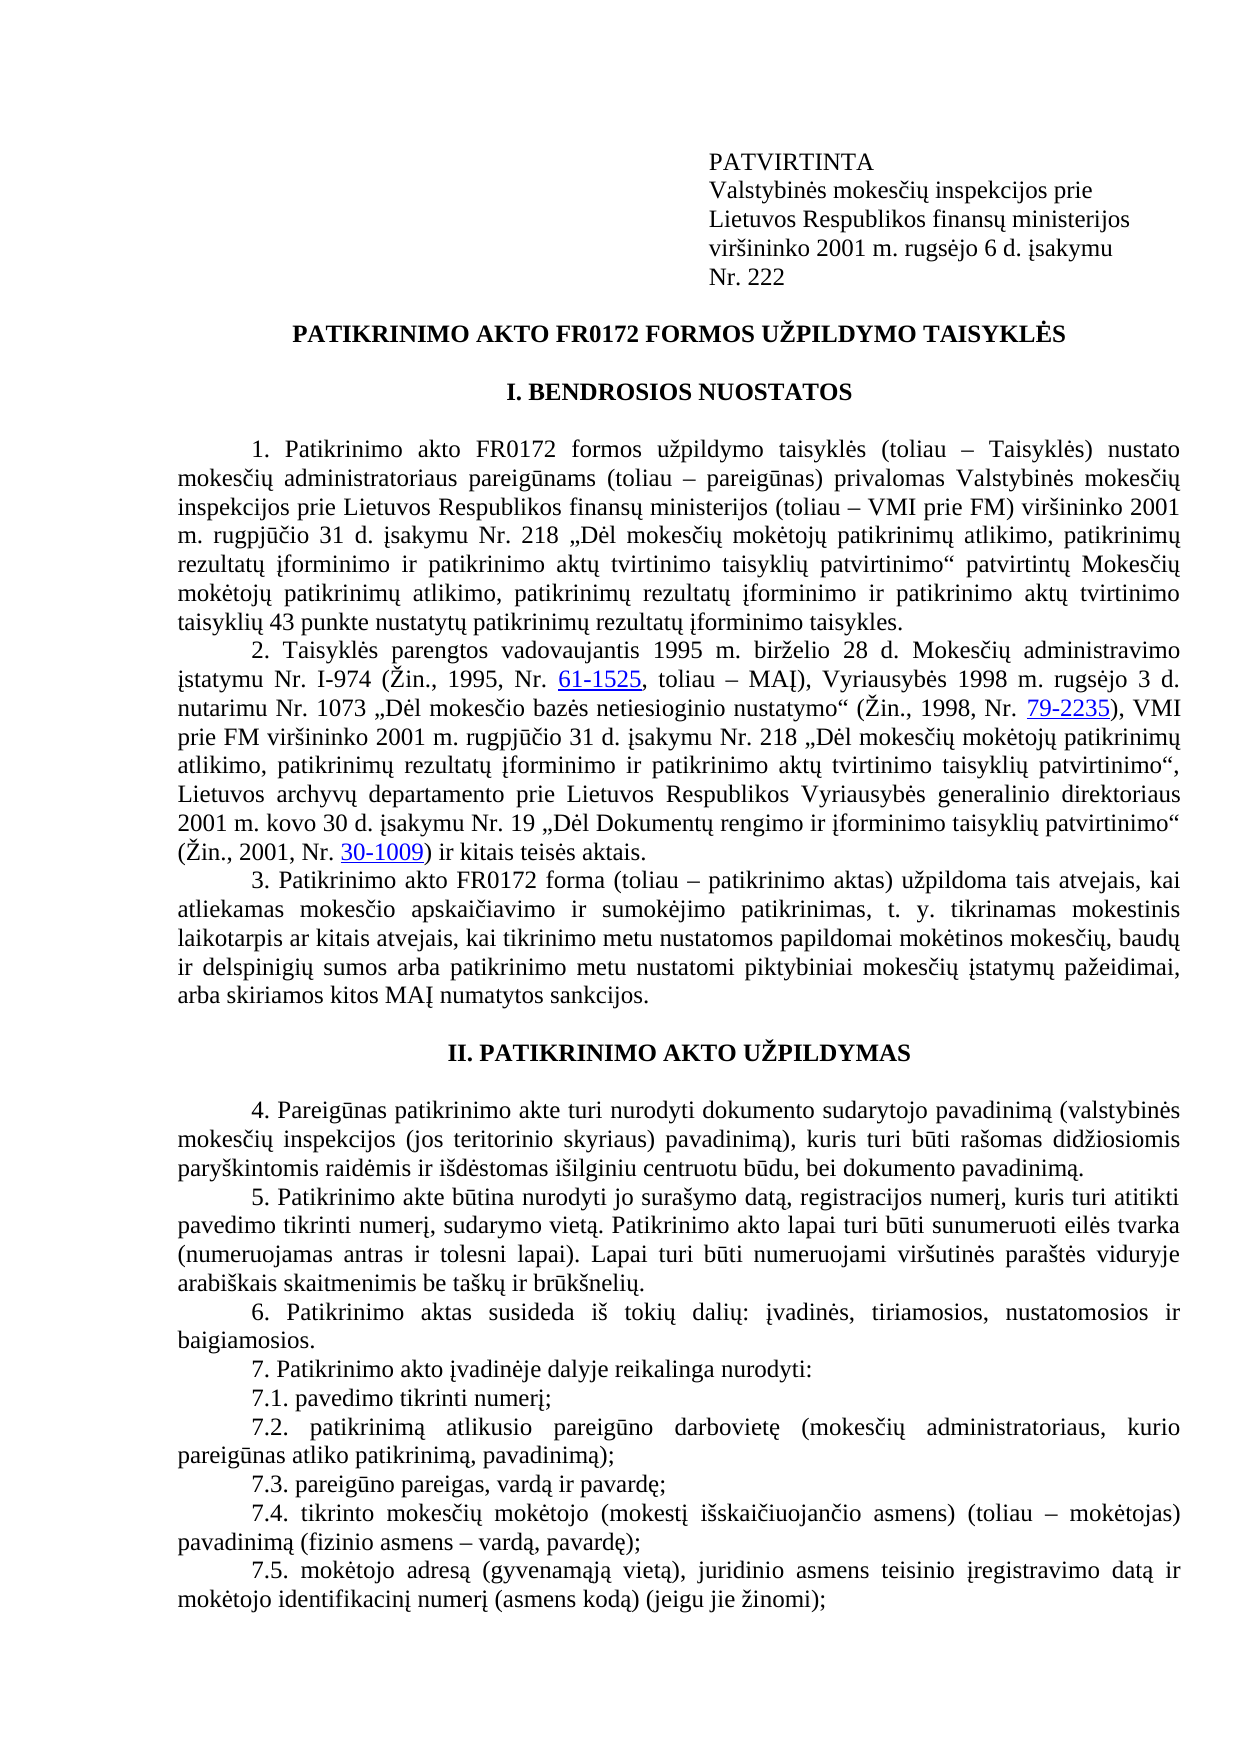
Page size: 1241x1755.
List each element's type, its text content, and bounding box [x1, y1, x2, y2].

text II. PATIKRINIMO AKTO UŽPILDYMAS [177, 1038, 1181, 1067]
text 4. Pareigūnas patikrinimo akte turi nurodyti dokumento sudarytojo pavadinimą (valstybinės mokesčių inspekcijos (jos teritorinio skyriaus) pavadinimą), kuris turi būti rašomas didžiosiomis paryškintomis raidėmis ir išdėstomas išilginiu centruotu būdu, bei dokumento pavadinimą. [177, 1096, 1181, 1182]
text 7.3. pareigūno pareigas, vardą ir pavardę; [177, 1469, 1181, 1498]
text 1. Patikrinimo akto FR0172 formos užpildymo taisyklės (toliau – Taisyklės) nustato mokesčių administratoriaus pareigūnams (toliau – pareigūnas) privalomas Valstybinės mokesčių inspekcijos prie Lietuvos Respublikos finansų ministerijos (toliau – VMI prie FM) viršininko 2001 m. rugpjūčio 31 d. įsakymu Nr. 218 „Dėl mokesčių mokėtojų patikrinimų atlikimo, patikrinimų rezultatų įforminimo ir patikrinimo aktų tvirtinimo taisyklių patvirtinimo“ patvirtintų Mokesčių mokėtojų patikrinimų atlikimo, patikrinimų rezultatų įforminimo ir patikrinimo aktų tvirtinimo taisyklių 43 punkte nustatytų patikrinimų rezultatų įforminimo taisykles. [177, 434, 1181, 636]
text PATVIRTINTA [177, 147, 1181, 176]
text 5. Patikrinimo akte būtina nurodyti jo surašymo datą, registracijos numerį, kuris turi atitikti pavedimo tikrinti numerį, sudarymo vietą. Patikrinimo akto lapai turi būti sunumeruoti eilės tvarka (numeruojamas antras ir tolesni lapai). Lapai turi būti numeruojami viršutinės paraštės viduryje arabiškais skaitmenimis be taškų ir brūkšnelių. [177, 1182, 1181, 1297]
text 6. Patikrinimo aktas susideda iš tokių dalių: įvadinės, tiriamosios, nustatomosios ir baigiamosios. [177, 1297, 1181, 1354]
text 7.1. pavedimo tikrinti numerį; [177, 1383, 1181, 1412]
text 7. Patikrinimo akto įvadinėje dalyje reikalinga nurodyti: [177, 1354, 1181, 1383]
text Nr. 222 [709, 262, 1181, 291]
text Valstybinės mokesčių inspekcijos prie Lietuvos Respublikos finansų ministerijos viršininko 2001 m. rugsėjo 6 d. įsakymu [709, 176, 1181, 262]
text 2. Taisyklės parengtos vadovaujantis 1995 m. birželio 28 d. Mokesčių administravimo įstatymu Nr. I-974 (Žin., 1995, Nr. 61-1525, toliau – MAĮ), Vyriausybės 1998 m. rugsėjo 3 d. nutarimu Nr. 1073 „Dėl mokesčio bazės netiesioginio nustatymo“ (Žin., 1998, Nr. 79-2235), VMI prie FM viršininko 2001 m. rugpjūčio 31 d. įsakymu Nr. 218 „Dėl mokesčių mokėtojų patikrinimų atlikimo, patikrinimų rezultatų įforminimo ir patikrinimo aktų tvirtinimo taisyklių patvirtinimo“, Lietuvos archyvų departamento prie Lietuvos Respublikos Vyriausybės generalinio direktoriaus 2001 m. kovo 30 d. įsakymu Nr. 19 „Dėl Dokumentų rengimo ir įforminimo taisyklių patvirtinimo“ (Žin., 2001, Nr. 30-1009) ir kitais teisės aktais. [177, 636, 1181, 866]
text I. BENDROSIOS NUOSTATOS [177, 377, 1181, 406]
text 7.2. patikrinimą atlikusio pareigūno darbovietę (mokesčių administratoriaus, kurio pareigūnas atliko patikrinimą, pavadinimą); [177, 1412, 1181, 1469]
text 3. Patikrinimo akto FR0172 forma (toliau – patikrinimo aktas) užpildoma tais atvejais, kai atliekamas mokesčio apskaičiavimo ir sumokėjimo patikrinimas, t. y. tikrinamas mokestinis laikotarpis ar kitais atvejais, kai tikrinimo metu nustatomos papildomai mokėtinos mokesčių, baudų ir delspinigių sumos arba patikrinimo metu nustatomi piktybiniai mokesčių įstatymų pažeidimai, arba skiriamos kitos MAĮ numatytos sankcijos. [177, 866, 1181, 1009]
text PATIKRINIMO AKTO FR0172 FORMOS UŽPILDYMO TAISYKLĖS [177, 319, 1181, 348]
text 7.5. mokėtojo adresą (gyvenamąją vietą), juridinio asmens teisinio įregistravimo datą ir mokėtojo identifikacinį numerį (asmens kodą) (jeigu jie žinomi); [177, 1556, 1181, 1613]
text 7.4. tikrinto mokesčių mokėtojo (mokestį išskaičiuojančio asmens) (toliau – mokėtojas) pavadinimą (fizinio asmens – vardą, pavardę); [177, 1498, 1181, 1556]
